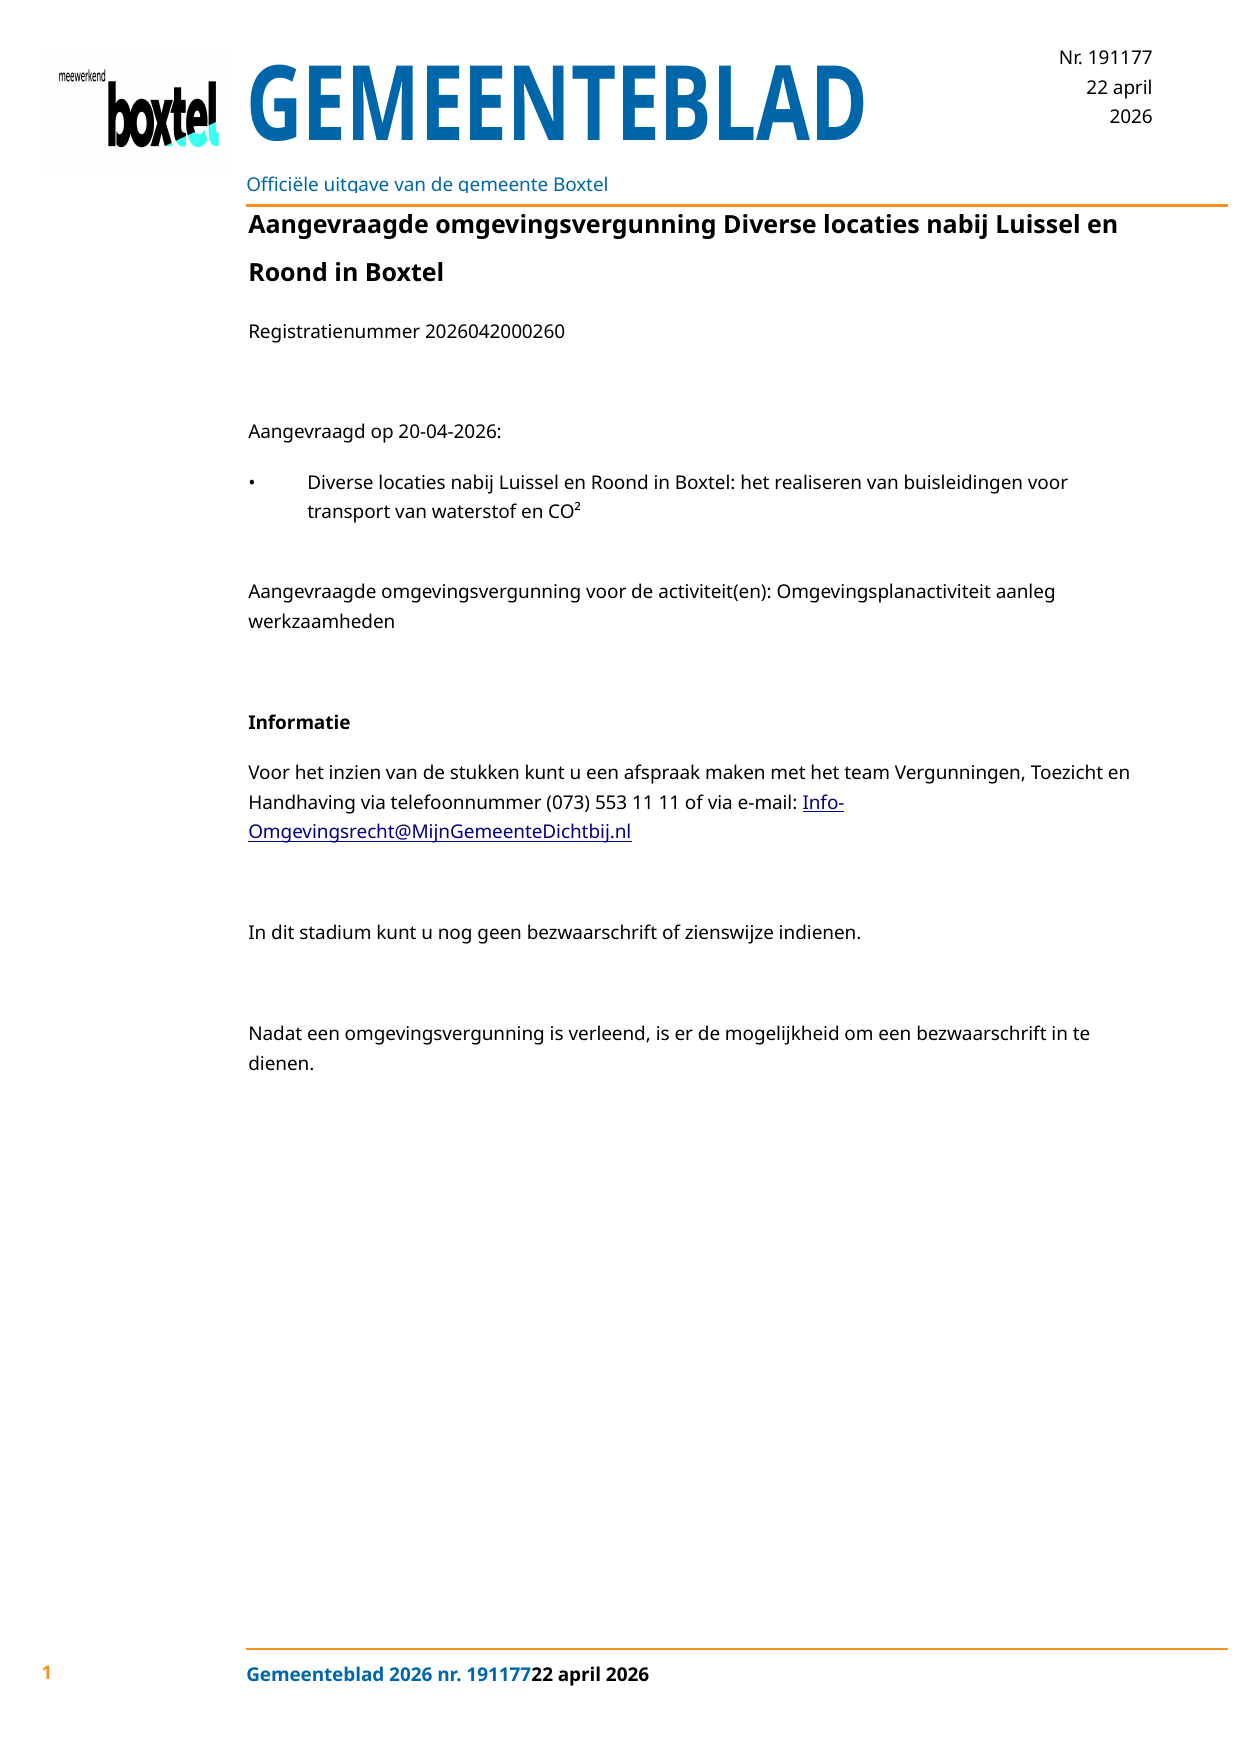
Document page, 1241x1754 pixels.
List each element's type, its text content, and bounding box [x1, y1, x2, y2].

text Aangevraagde omgevingsvergunning voor de activiteit(en): Omgevingsplanactiviteit aanleg werkzaamheden [248, 579, 1152, 634]
text Aangevraagde omgevingsvergunning Diverse locaties nabij Luissel en Roond in Boxtel [248, 207, 1152, 288]
text Voor het inzien van de stukken kunt u een afspraak maken met het team Vergunningen, Toezicht en Handhaving via telefoonnummer (073) 553 11 11 of via e-mail: Info-Omgevingsrecht@MijnGemeenteDichtbij.nl [248, 759, 1152, 844]
text Registratienummer 2026042000260 [248, 318, 1152, 344]
text In dit stadium kunt u nog geen bezwaarschrift of zienswijze indienen. [248, 919, 1152, 945]
text Nadat een omgevingsvergunning is verleend, is er de mogelijkheid om een bezwaarschrift in te dienen. [248, 1020, 1152, 1076]
text Informatie [248, 709, 1152, 735]
picture [41, 47, 231, 172]
text Aangevraagd op 20-04-2026: [248, 419, 1152, 444]
list Diverse locaties nabij Luissel en Roond in Boxtel: het realiseren van buisleidingen voor transport van waterstof en CO² [248, 469, 1152, 524]
